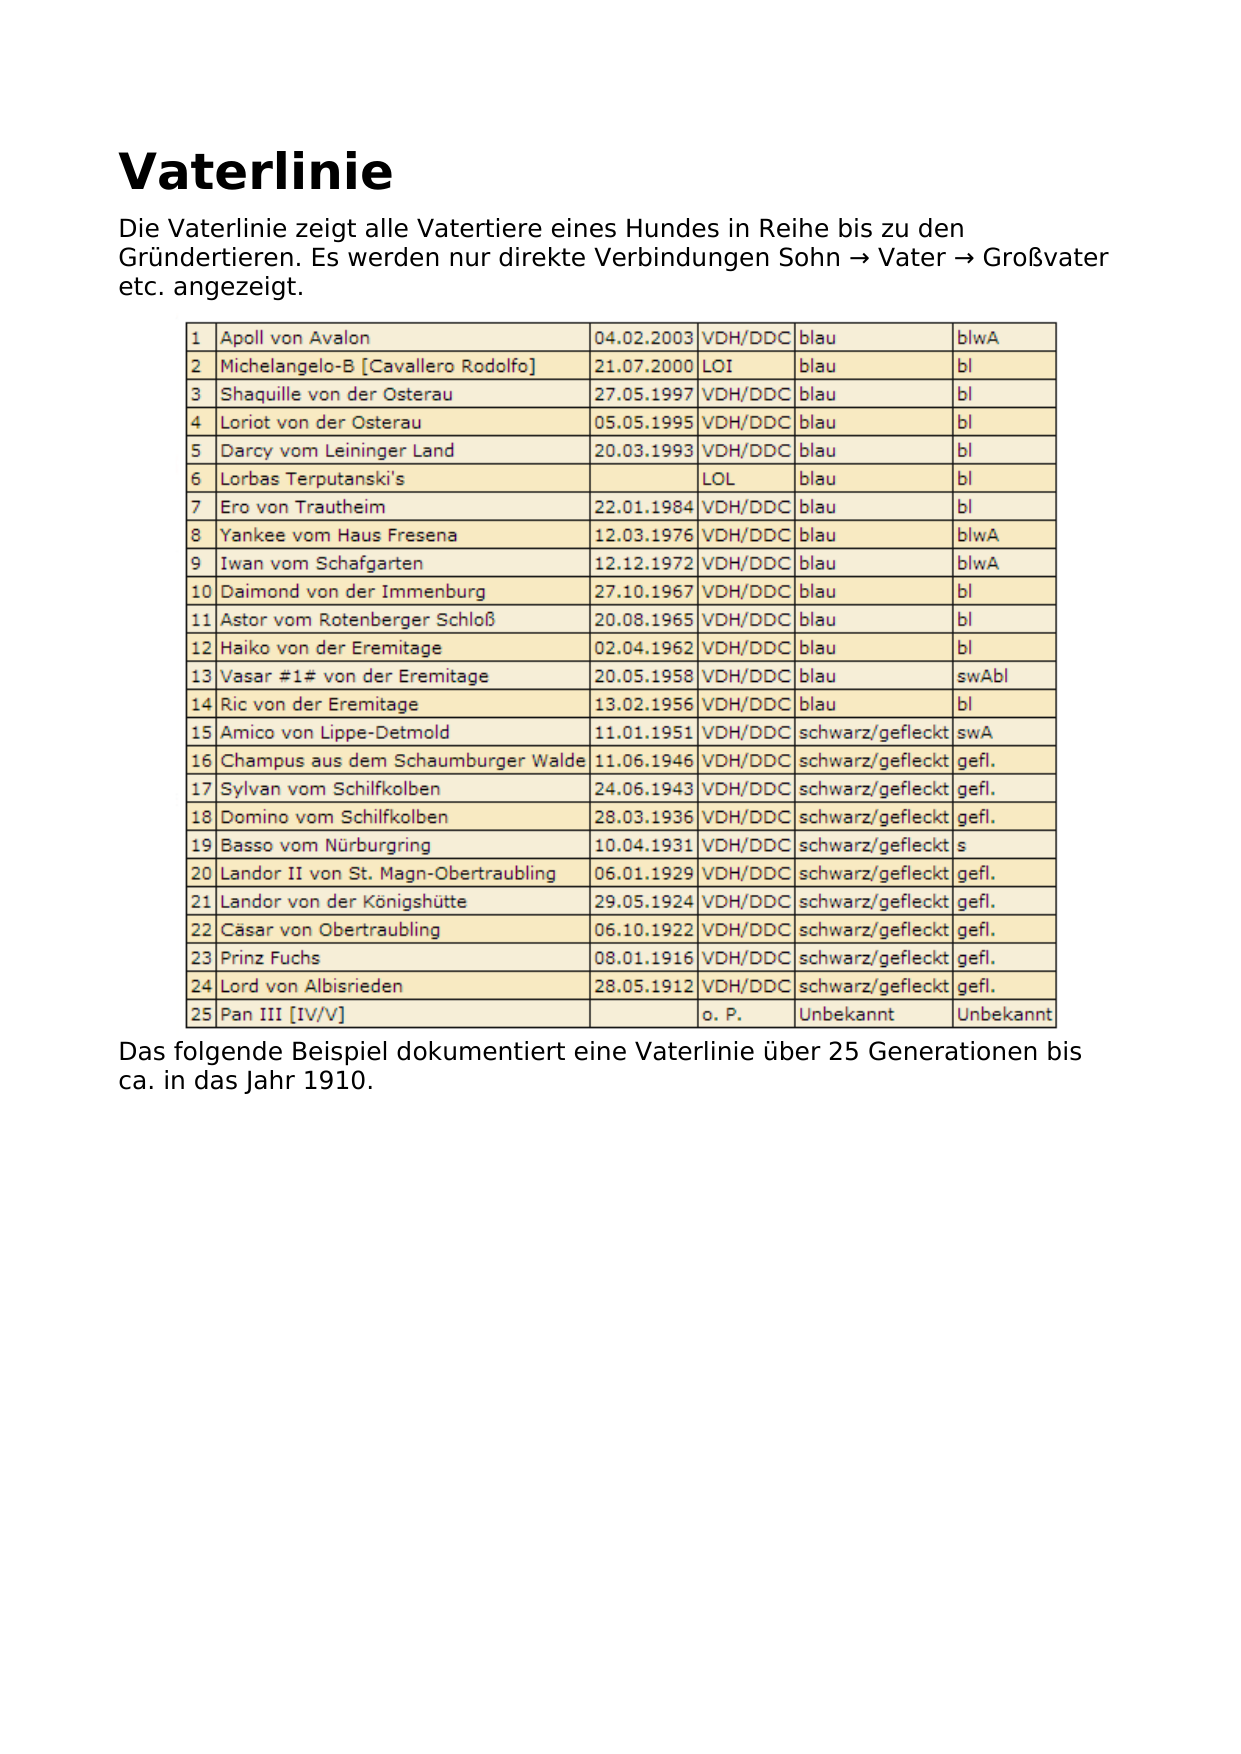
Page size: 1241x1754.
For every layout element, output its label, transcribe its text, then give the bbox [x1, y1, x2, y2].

picture [175, 313, 1065, 1038]
text Die Vaterlinie zeigt alle Vatertiere eines Hundes in Reihe bis zu den Gründertieren. Es werden nur direkte Verbindungen Sohn → Vater → Großvater etc. angezeigt. [118, 214, 1122, 301]
text Das folgende Beispiel dokumentiert eine Vaterlinie über 25 Generationen bis ca. in das Jahr 1910. [118, 314, 1122, 1096]
subtitle Vaterlinie [118, 143, 1122, 201]
